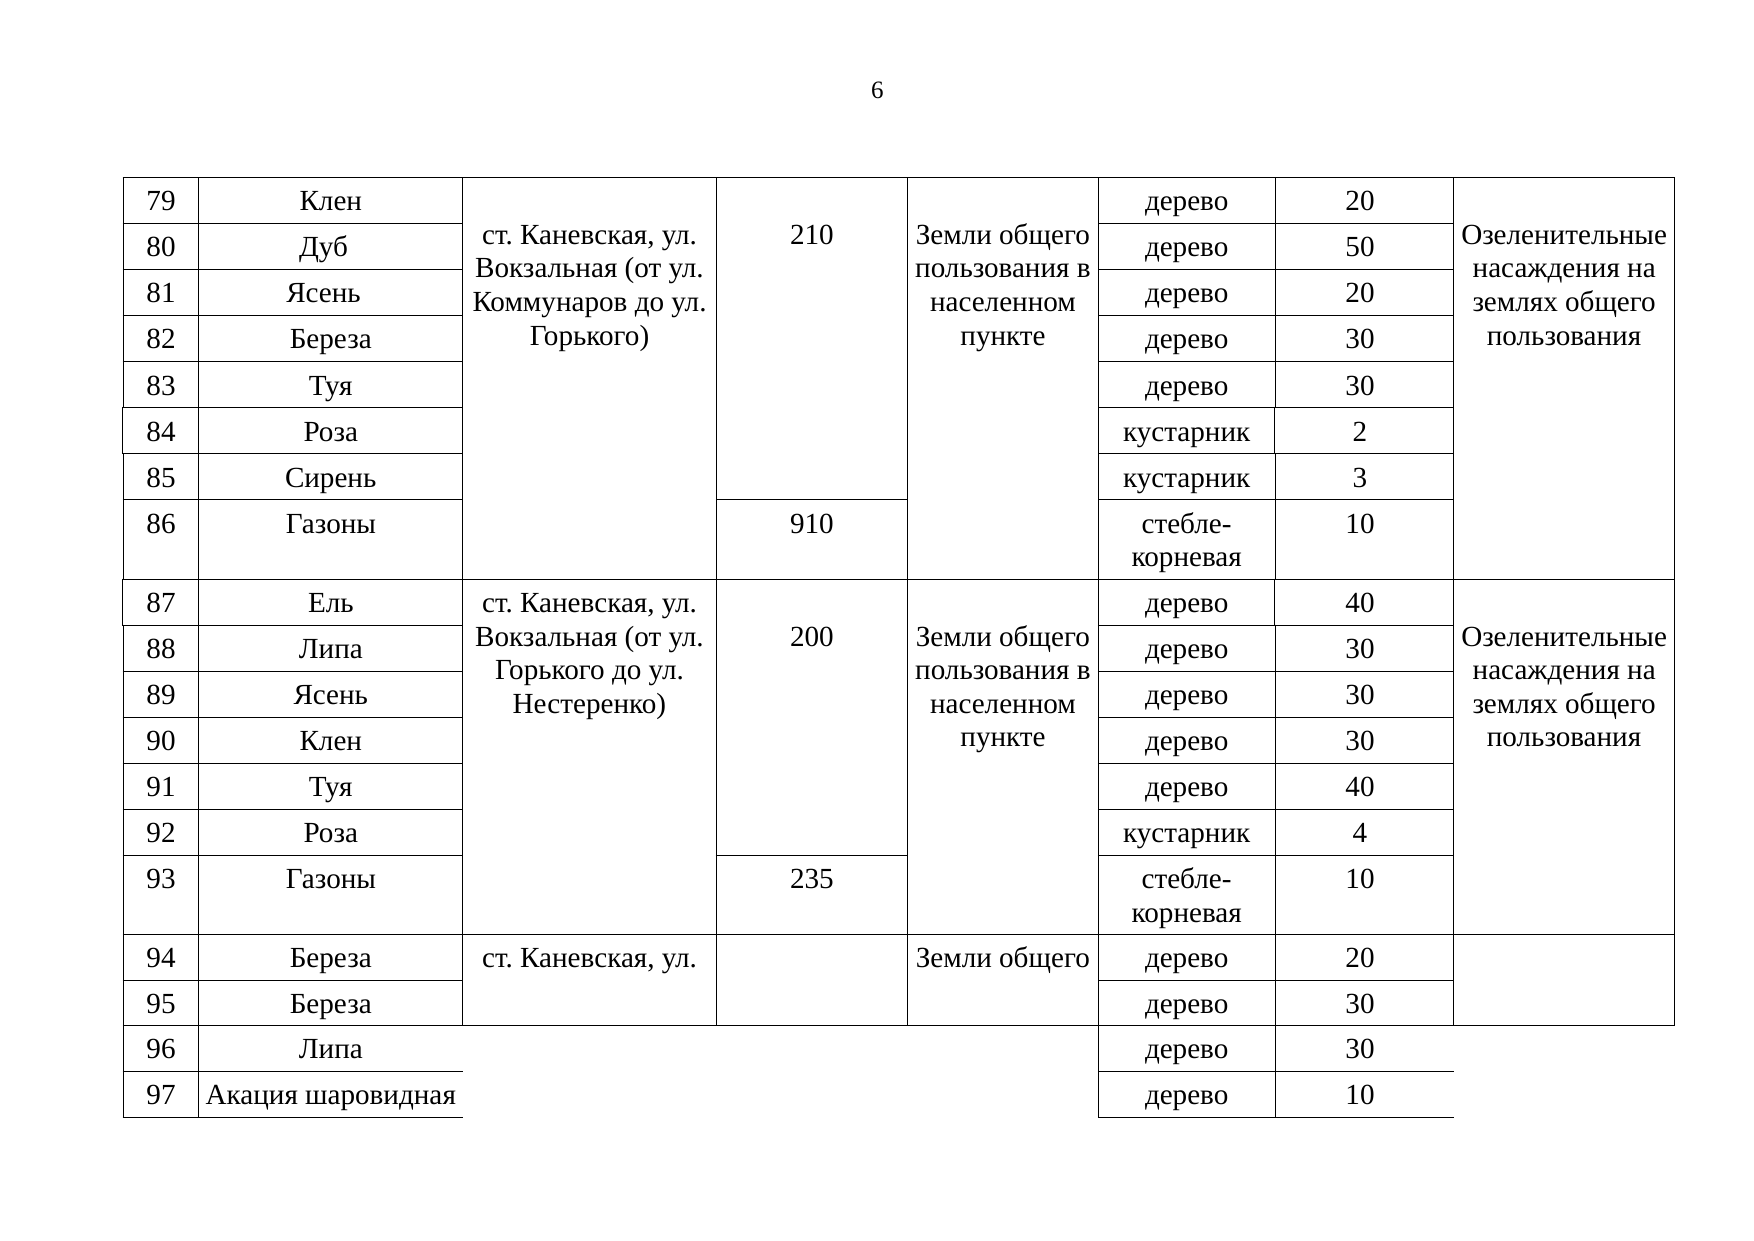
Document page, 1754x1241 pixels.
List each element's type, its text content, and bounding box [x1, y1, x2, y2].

table_cell дерево [1099, 316, 1275, 361]
table_cell дерево [1099, 580, 1274, 624]
table_cell Клен [199, 718, 462, 763]
table_cell 40 [1275, 580, 1453, 624]
table_cell 83 [124, 362, 198, 407]
table_cell 86 [124, 500, 198, 578]
table_cell 81 [124, 270, 198, 315]
table_cell стебле- корневая [1099, 856, 1275, 934]
table_cell ст. Каневская, ул. Вокзальная (от ул. Коммунаров до ул. Горького) [463, 178, 716, 578]
table_cell кустарник [1099, 810, 1275, 855]
table_cell 200 [717, 580, 907, 855]
table_cell 20 [1276, 270, 1453, 315]
table_cell Земли общего [908, 935, 1098, 1025]
table_cell 10 [1276, 1072, 1454, 1116]
table_cell Роза [199, 810, 462, 855]
table_cell 30 [1276, 672, 1453, 717]
table_cell 95 [124, 981, 198, 1025]
table_cell кустарник [1099, 454, 1275, 499]
table_cell 88 [124, 626, 198, 671]
table_cell дерево [1099, 935, 1275, 980]
table_cell 84 [123, 408, 198, 453]
table_cell 87 [123, 580, 198, 624]
table_cell Роза [199, 408, 462, 453]
table_cell 910 [717, 500, 907, 578]
table_cell 94 [124, 935, 198, 980]
table_cell 3 [1276, 454, 1453, 499]
table_cell [1454, 935, 1674, 1025]
table_cell 30 [1276, 1026, 1454, 1071]
table_cell 89 [124, 672, 198, 717]
table_cell Газоны [199, 856, 462, 934]
table_cell Земли общего пользования в населенном пункте [908, 580, 1098, 934]
table_cell 20 [1276, 178, 1453, 223]
table_cell Озеленительные насаждения на землях общего пользования [1454, 178, 1674, 578]
table_cell Липа [199, 1026, 462, 1071]
table_cell Липа [199, 626, 462, 671]
table_cell 90 [124, 718, 198, 763]
table_cell 79 [124, 178, 198, 223]
table_cell 85 [124, 454, 198, 499]
table_cell 30 [1276, 316, 1453, 361]
table_cell дерево [1099, 178, 1275, 223]
table_cell дерево [1099, 1026, 1275, 1071]
table_cell 20 [1276, 935, 1453, 980]
table_cell 30 [1276, 981, 1453, 1025]
table_cell 40 [1276, 764, 1453, 809]
table_cell дерево [1099, 718, 1275, 763]
table_cell 96 [124, 1026, 198, 1071]
table_cell 30 [1276, 626, 1453, 671]
table_cell Туя [199, 362, 462, 407]
table_cell 50 [1276, 224, 1453, 269]
table_cell 91 [124, 764, 198, 809]
table_cell 10 [1276, 500, 1453, 578]
table_cell Газоны [199, 500, 462, 578]
table_cell 97 [124, 1072, 198, 1116]
table_cell дерево [1099, 224, 1275, 269]
table_cell ст. Каневская, ул. [463, 935, 716, 1025]
table_cell Дуб [199, 224, 462, 269]
table_cell дерево [1099, 270, 1275, 315]
table_cell стебле- корневая [1099, 500, 1275, 578]
table_cell 235 [717, 856, 907, 934]
table_cell кустарник [1099, 408, 1274, 453]
table_cell Клен [199, 178, 462, 223]
table_cell дерево [1099, 1072, 1275, 1116]
table_cell 30 [1276, 718, 1453, 763]
table_cell Акация шаровидная [199, 1072, 462, 1116]
table_cell дерево [1099, 764, 1275, 809]
table_cell дерево [1099, 362, 1275, 407]
table_cell 82 [124, 316, 198, 361]
table_cell ст. Каневская, ул. Вокзальная (от ул. Горького до ул. Нестеренко) [463, 580, 716, 934]
table_cell 2 [1275, 408, 1453, 453]
table_cell Ясень [199, 270, 462, 315]
table_cell Ель [199, 580, 462, 624]
table_cell [717, 935, 907, 1025]
table_cell Ясень [199, 672, 462, 717]
table_cell 92 [124, 810, 198, 855]
table_cell дерево [1099, 626, 1275, 671]
table_cell 30 [1276, 362, 1453, 407]
table_cell Береза [199, 981, 462, 1025]
table_cell Земли общего пользования в населенном пункте [908, 178, 1098, 578]
table_cell Туя [199, 764, 462, 809]
table_cell Озеленительные насаждения на землях общего пользования [1454, 580, 1674, 934]
table_cell 80 [124, 224, 198, 269]
table_cell 10 [1276, 856, 1453, 934]
table_cell Береза [199, 935, 462, 980]
table_cell 4 [1276, 810, 1453, 855]
table_cell 210 [717, 178, 907, 499]
table_cell Сирень [199, 454, 462, 499]
table_cell Береза [199, 316, 462, 361]
table_cell дерево [1099, 981, 1275, 1025]
table_cell 93 [124, 856, 198, 934]
table_cell дерево [1099, 672, 1275, 717]
